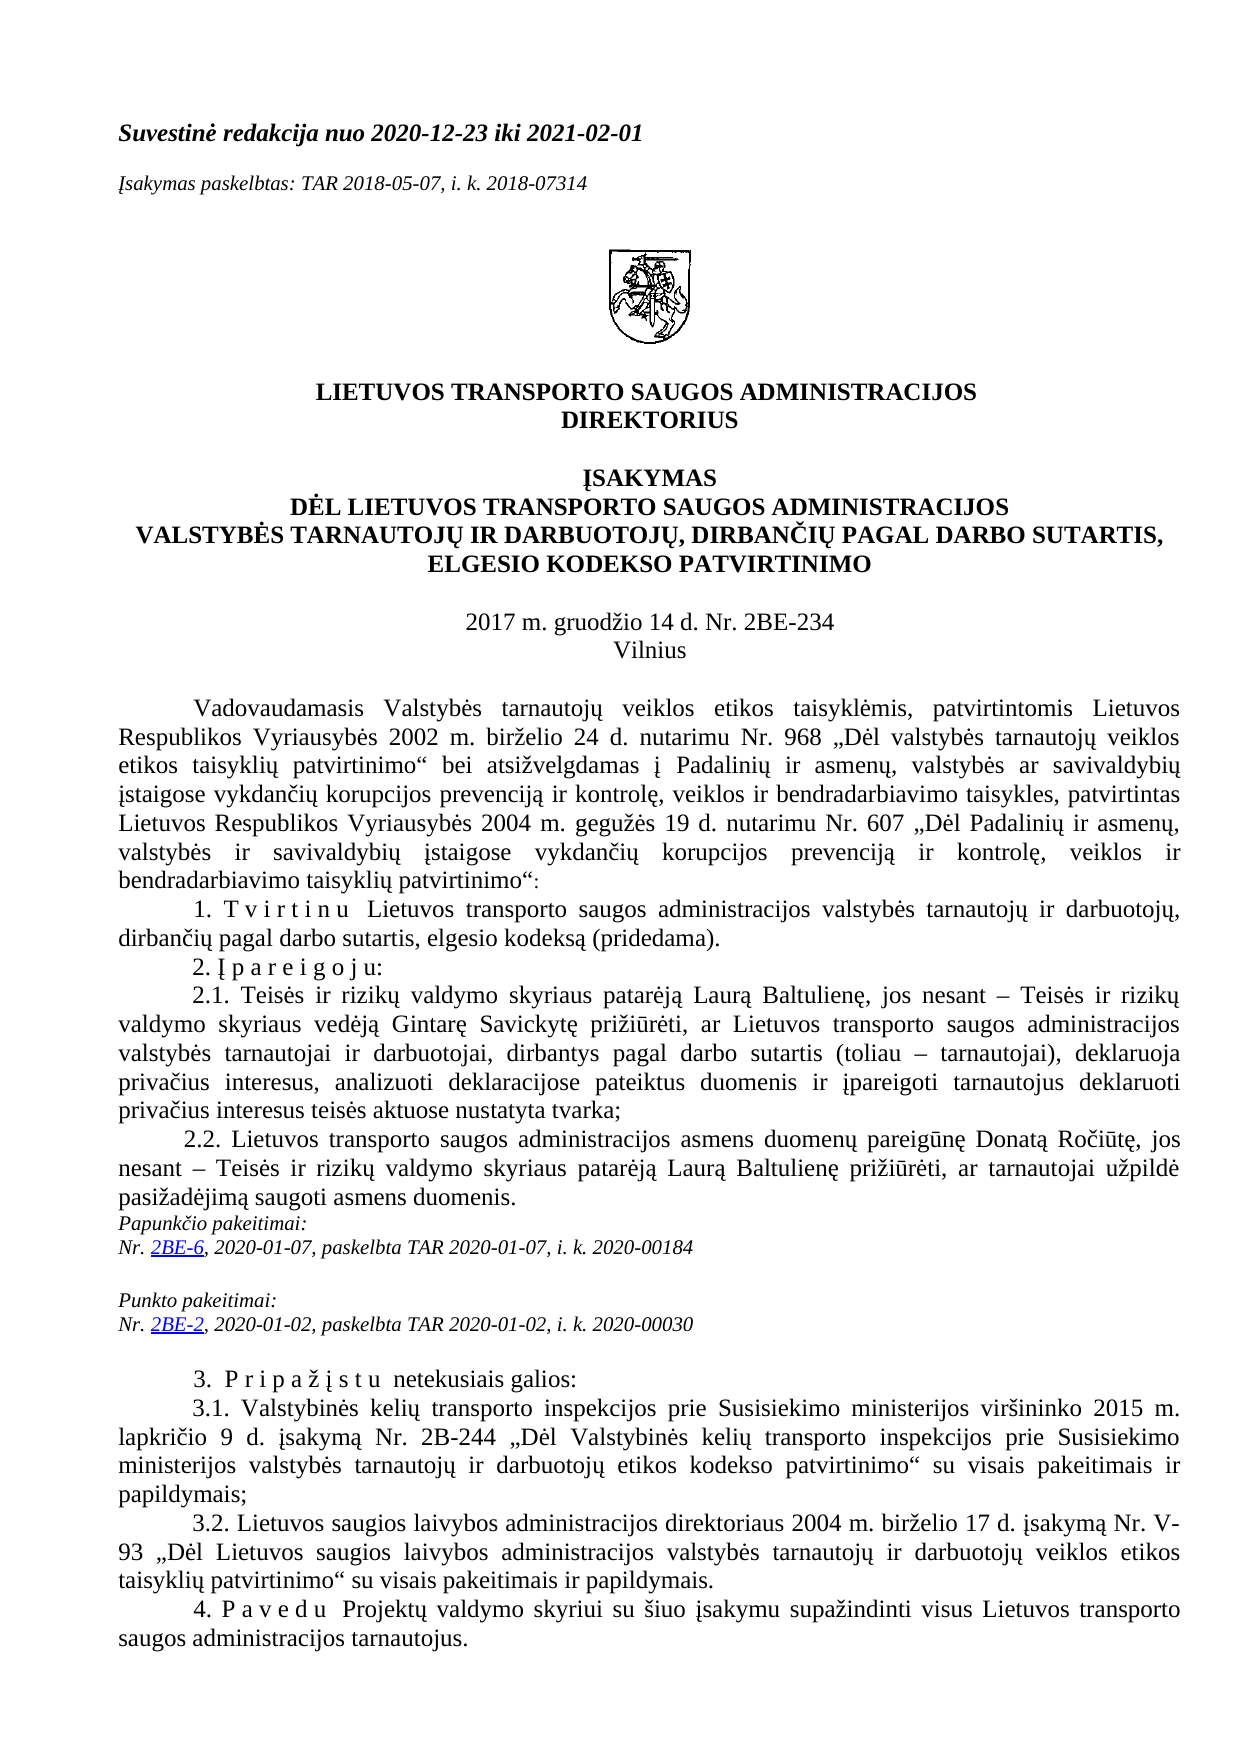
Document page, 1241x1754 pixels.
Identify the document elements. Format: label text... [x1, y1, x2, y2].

text Nr. 2BE-2, 2020-01-02, paskelbta TAR 2020-01-02, i. k. 2020-00030 [118, 1312, 1181, 1336]
text LIETUVOS TRANSPORTO SAUGOS ADMINISTRACIJOS [118, 377, 1181, 406]
text 3.1. Valstybinės kelių transporto inspekcijos prie Susisiekimo ministerijos viršininko 2015 m. lapkričio 9 d. įsakymą Nr. 2B-244 „Dėl Valstybinės kelių transporto inspekcijos prie Susisiekimo ministerijos valstybės tarnautojų ir darbuotojų etikos kodekso patvirtinimo“ su visais pakeitimais ir papildymais; [118, 1393, 1181, 1508]
text DIREKTORIUS [118, 406, 1181, 434]
text 1. Tvirtinu Lietuvos transporto saugos administracijos valstybės tarnautojų ir darbuotojų, dirbančių pagal darbo sutartis, elgesio kodeksą (pridedama). [118, 894, 1181, 952]
text VALSTYBĖS TARNAUTOJŲ IR DARBUOTOJŲ, DIRBANČIŲ PAGAL DARBO SUTARTIS, ELGESIO KODEKSO PATVIRTINIMO [118, 521, 1181, 578]
text 2.1. Teisės ir rizikų valdymo skyriaus patarėją Laurą Baltulienę, jos nesant – Teisės ir rizikų valdymo skyriaus vedėją Gintarę Savickytę prižiūrėti, ar Lietuvos transporto saugos administracijos valstybės tarnautojai ir darbuotojai, dirbantys pagal darbo sutartis (toliau – tarnautojai), deklaruoja privačius interesus, analizuoti deklaracijose pateiktus duomenis ir įpareigoti tarnautojus deklaruoti privačius interesus teisės aktuose nustatyta tvarka; [118, 981, 1181, 1124]
text Papunkčio pakeitimai: [118, 1211, 1181, 1235]
text Suvestinė redakcija nuo 2020-12-23 iki 2021-02-01 [118, 118, 1181, 147]
text Nr. 2BE-6, 2020-01-07, paskelbta TAR 2020-01-07, i. k. 2020-00184 [118, 1235, 1181, 1259]
text Punkto pakeitimai: [118, 1287, 1181, 1312]
text Įsakymas paskelbtas: TAR 2018-05-07, i. k. 2018-07314 [118, 171, 1181, 195]
text Vilnius [118, 636, 1181, 664]
text 3. Pripažįstu netekusiais galios: [118, 1364, 1181, 1393]
text Vadovaudamasis Valstybės tarnautojų veiklos etikos taisyklėmis, patvirtintomis Lietuvos Respublikos Vyriausybės 2002 m. birželio 24 d. nutarimu Nr. 968 „Dėl valstybės tarnautojų veiklos etikos taisyklių patvirtinimo“ bei atsižvelgdamas į Padalinių ir asmenų, valstybės ar savivaldybių įstaigose vykdančių korupcijos prevenciją ir kontrolę, veiklos ir bendradarbiavimo taisykles, patvirtintas Lietuvos Respublikos Vyriausybės 2004 m. gegužės 19 d. nutarimu Nr. 607 „Dėl Padalinių ir asmenų, valstybės ir savivaldybių įstaigose vykdančių korupcijos prevenciją ir kontrolę, veiklos ir bendradarbiavimo taisyklių patvirtinimo“: [118, 693, 1181, 894]
text 2.2. Lietuvos transporto saugos administracijos asmens duomenų pareigūnę Donatą Ročiūtę, jos nesant – Teisės ir rizikų valdymo skyriaus patarėją Laurą Baltulienę prižiūrėti, ar tarnautojai užpildė pasižadėjimą saugoti asmens duomenis. [118, 1124, 1181, 1211]
text ĮSAKYMAS [118, 463, 1181, 492]
text DĖL LIETUVOS TRANSPORTO SAUGOS ADMINISTRACIJOS [118, 492, 1181, 521]
text 2. Į p a r e i g o j u: [118, 952, 1181, 981]
text 4. Pavedu Projektų valdymo skyriui su šiuo įsakymu supažindinti visus Lietuvos transporto saugos administracijos tarnautojus. [118, 1594, 1181, 1652]
text 3.2. Lietuvos saugios laivybos administracijos direktoriaus 2004 m. birželio 17 d. įsakymą Nr. V-93 „Dėl Lietuvos saugios laivybos administracijos valstybės tarnautojų ir darbuotojų veiklos etikos taisyklių patvirtinimo“ su visais pakeitimais ir papildymais. [118, 1508, 1181, 1594]
text 2017 m. gruodžio 14 d. Nr. 2BE-234 [118, 607, 1181, 636]
